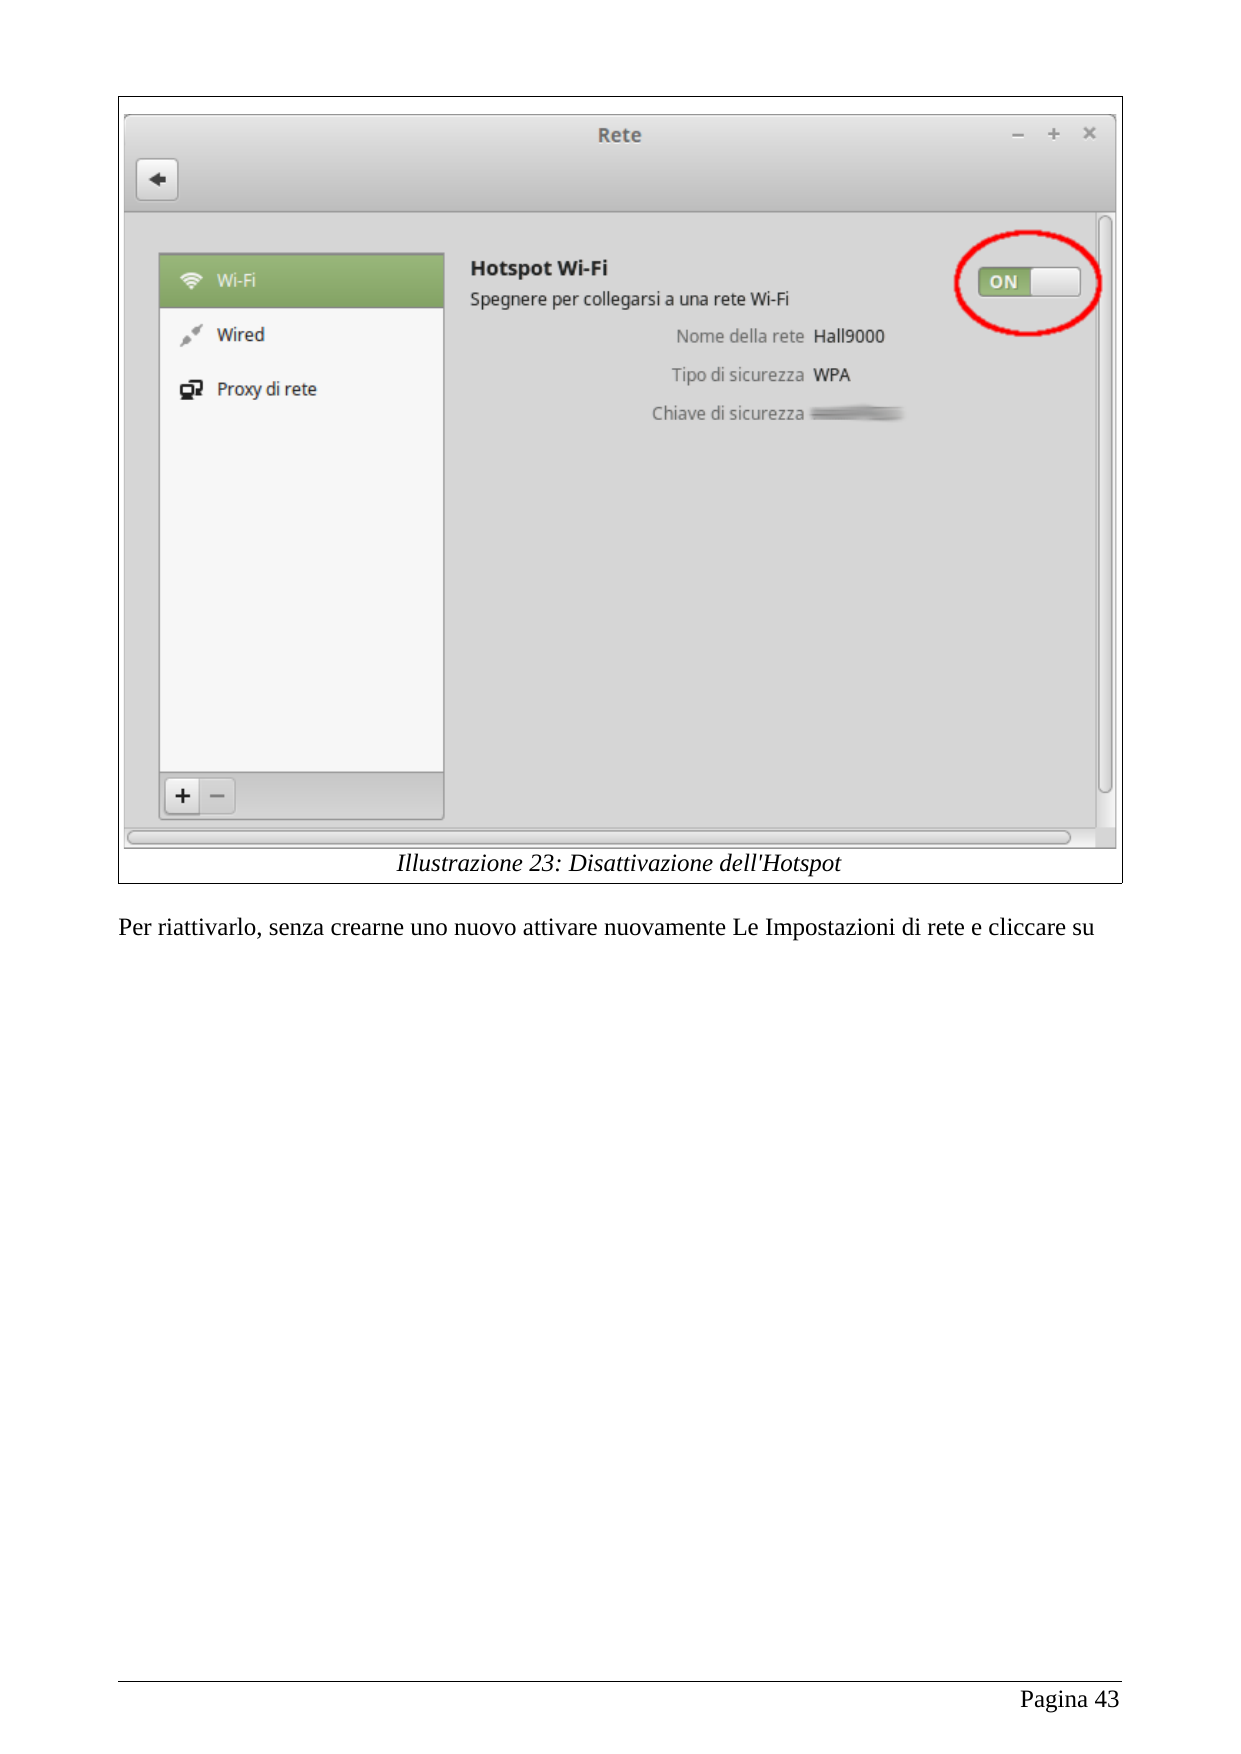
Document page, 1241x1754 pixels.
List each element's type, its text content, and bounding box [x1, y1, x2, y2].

picture [123, 114, 1117, 849]
text Per riattivarlo, senza crearne uno nuovo attivare nuovamente Le Impostazioni di rete e cliccare su [118, 912, 1122, 940]
table_header [119, 97, 1122, 883]
